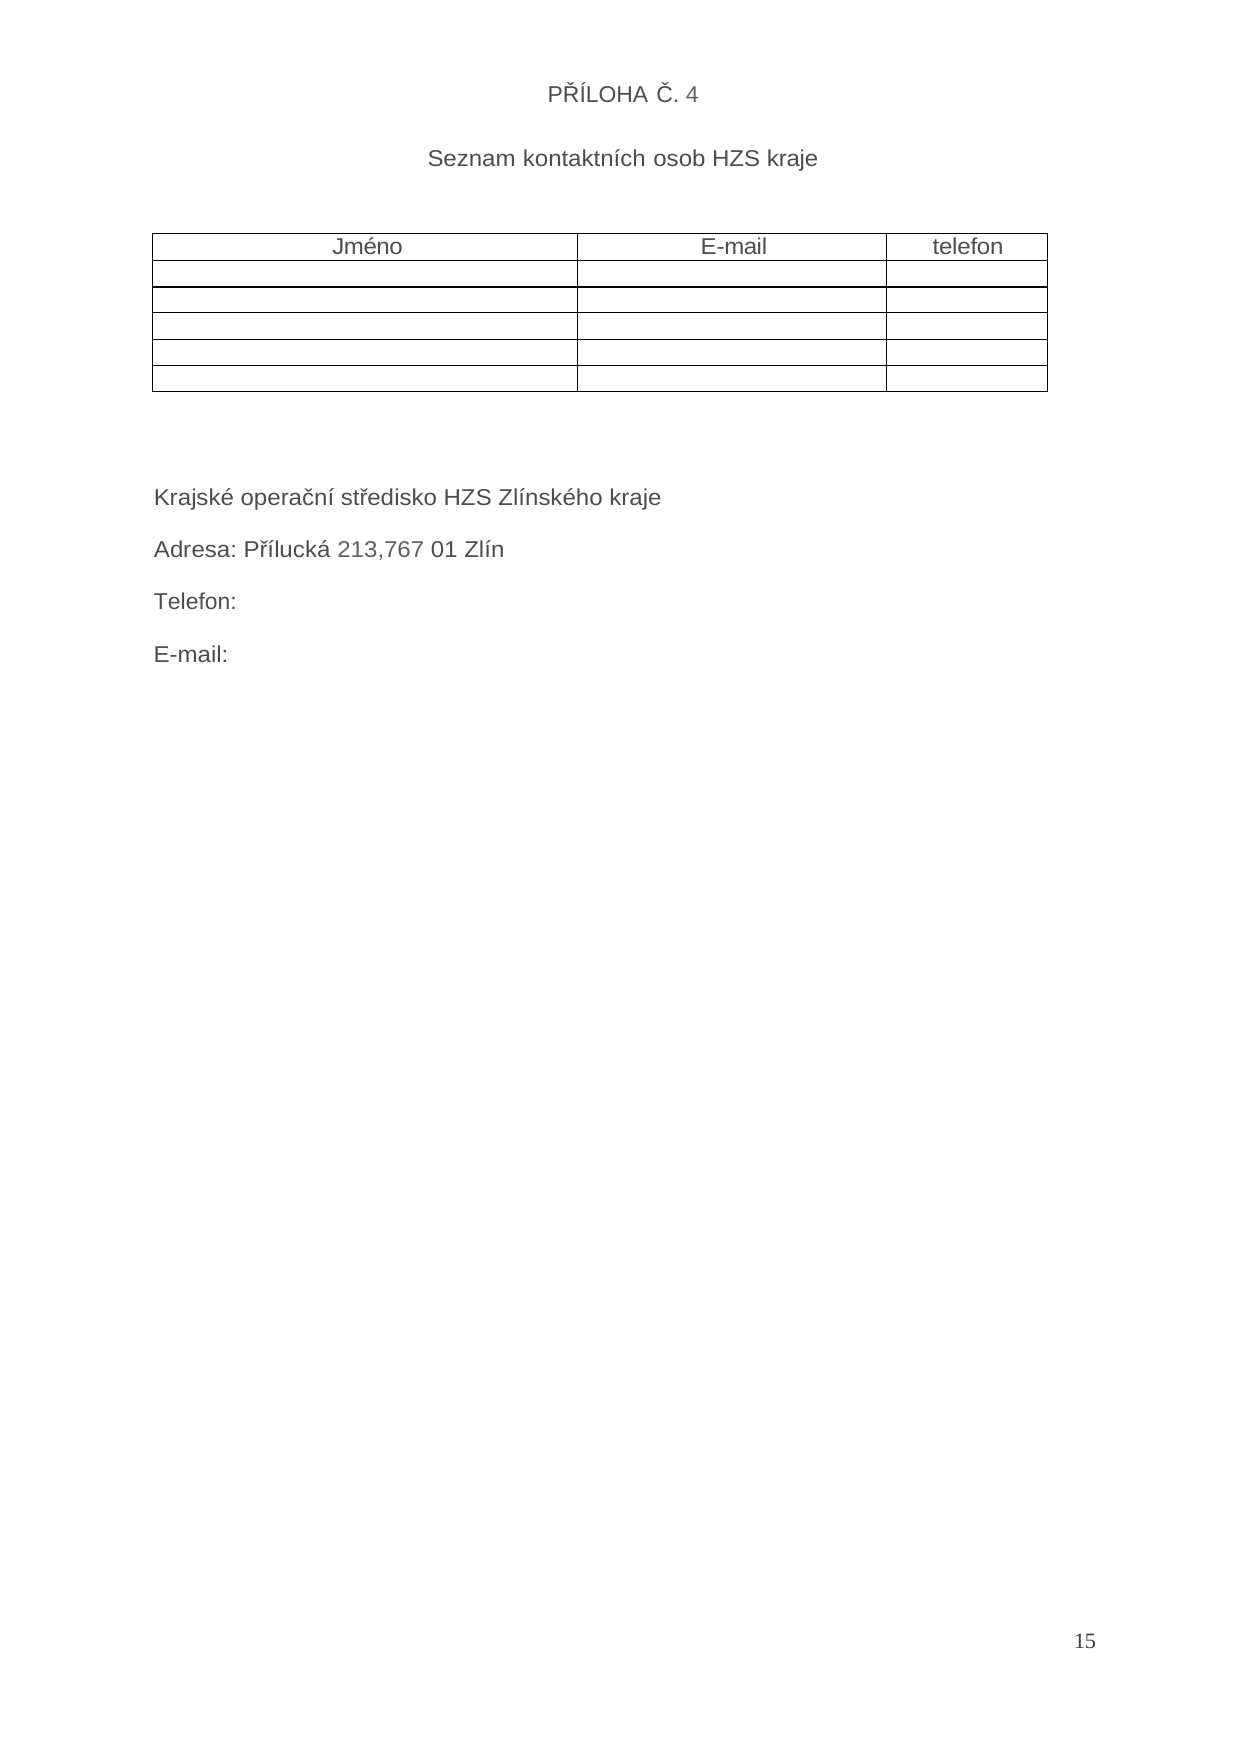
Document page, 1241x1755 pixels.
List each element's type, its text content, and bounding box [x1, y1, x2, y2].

table_header E-mail [578, 234, 886, 260]
text Krajské operační středisko HZS Zlínského kraje Adresa: Přílucká 213,767 01 Zlín [153, 484, 743, 562]
table_cell [578, 366, 886, 391]
table_cell [887, 340, 1047, 365]
table_cell [887, 261, 1047, 286]
table_header Jméno [153, 234, 577, 260]
text Seznam kontaktních osob HZS kraje [159, 145, 1086, 172]
table_cell [887, 313, 1047, 339]
table_cell [153, 313, 577, 339]
table_cell [153, 366, 577, 391]
table_cell [887, 288, 1047, 312]
table_cell [887, 366, 1047, 391]
table_cell [578, 313, 886, 339]
text E-mail: [153, 641, 1137, 667]
table_cell [578, 261, 886, 286]
table_cell [153, 288, 577, 312]
text PŘÍLOHA Č. 4 [162, 81, 1085, 108]
table_cell [578, 288, 886, 312]
table_cell [153, 261, 577, 286]
text Telefon: [154, 588, 1137, 614]
table_header telefon [887, 234, 1047, 260]
table_cell [578, 340, 886, 365]
table_cell [153, 340, 577, 365]
